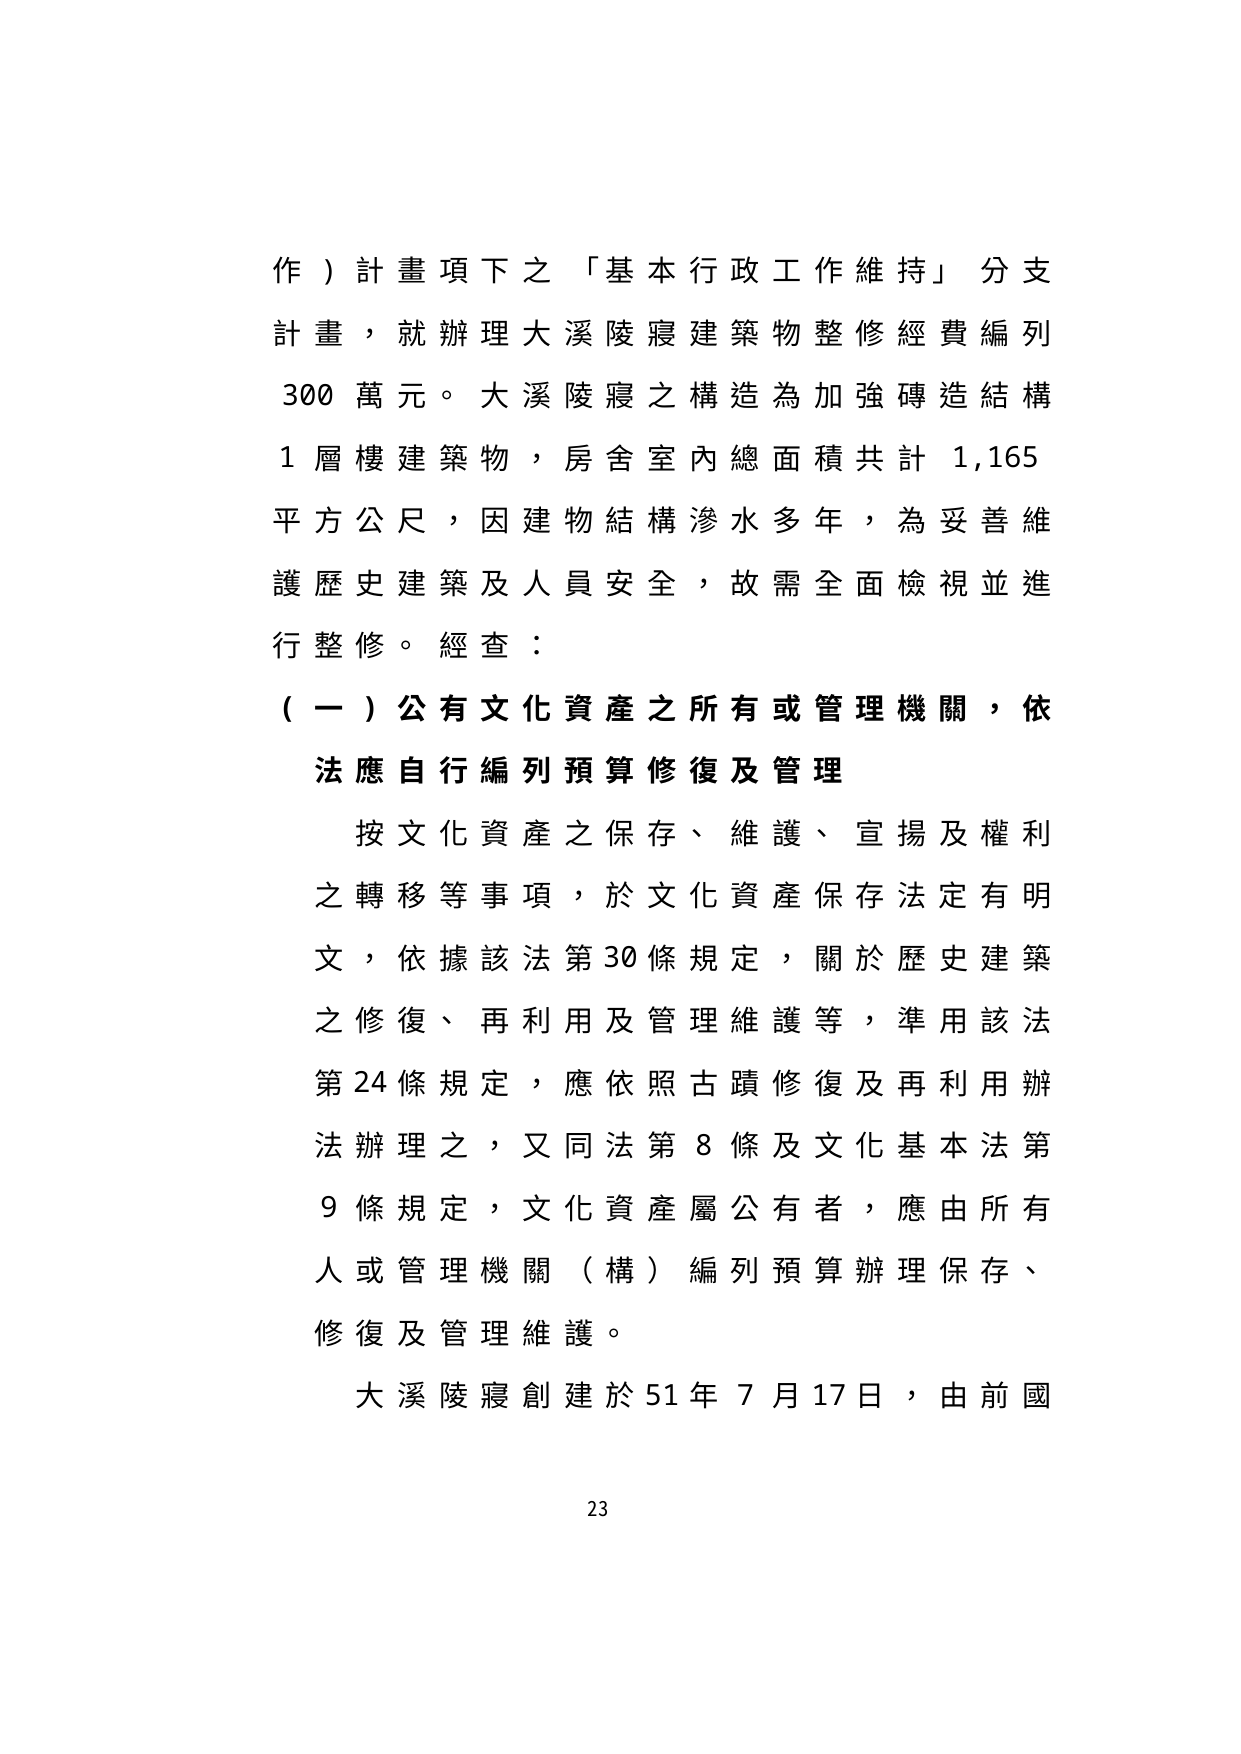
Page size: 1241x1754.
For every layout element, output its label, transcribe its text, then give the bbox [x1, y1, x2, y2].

text (一)公有文化資產之所有或管理機關，依法應自行編列預算修復及管理 [242, 665, 1058, 790]
text 大溪陵寢創建於51年7月17日，由前國 [271, 1352, 1058, 1415]
text 作)計畫項下之「基本行政工作維持」分支計畫，就辦理大溪陵寢建築物整修經費編列300萬元。大溪陵寢之構造為加強磚造結構1層樓建築物，房舍室內總面積共計1,165平方公尺，因建物結構滲水多年，為妥善維護歷史建築及人員安全，故需全面檢視並進行整修。經查： [242, 227, 1058, 665]
text 按文化資產之保存、維護、宣揚及權利之轉移等事項，於文化資產保存法定有明文，依據該法第30條規定，關於歷史建築之修復、再利用及管理維護等，準用該法第24條規定，應依照古蹟修復及再利用辦法辦理之，又同法第8條及文化基本法第9條規定，文化資產屬公有者，應由所有人或管理機關（構）編列預算辦理保存、修復及管理維護。 [271, 790, 1058, 1352]
